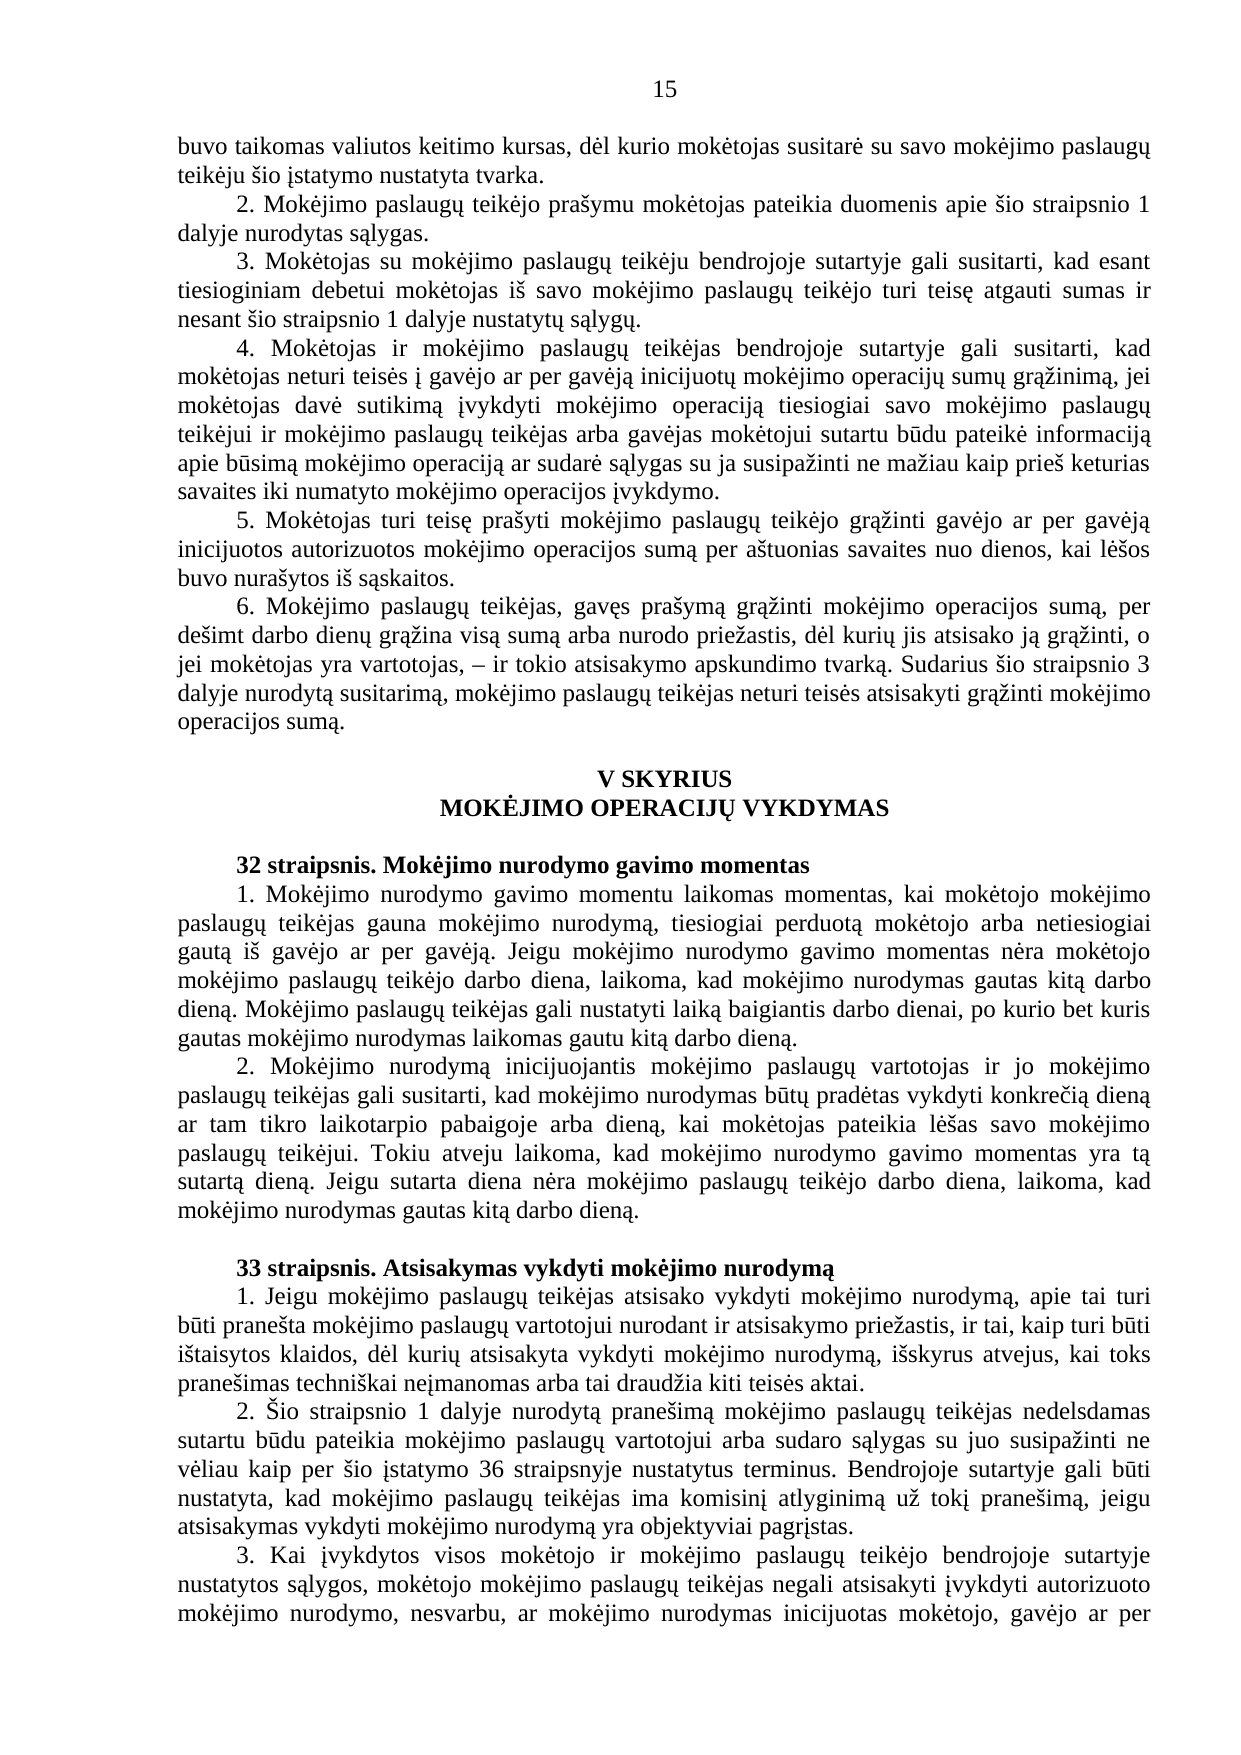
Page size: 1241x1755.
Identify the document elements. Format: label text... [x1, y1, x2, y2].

text 2. Mokėjimo nurodymą inicijuojantis mokėjimo paslaugų vartotojas ir jo mokėjimo paslaugų teikėjas gali susitarti, kad mokėjimo nurodymas būtų pradėtas vykdyti konkrečią dieną ar tam tikro laikotarpio pabaigoje arba dieną, kai mokėtojas pateikia lėšas savo mokėjimo paslaugų teikėjui. Tokiu atveju laikoma, kad mokėjimo nurodymo gavimo momentas yra tą sutartą dieną. Jeigu sutarta diena nėra mokėjimo paslaugų teikėjo darbo diena, laikoma, kad mokėjimo nurodymas gautas kitą darbo dieną. [177, 1051, 1152, 1224]
text 33 straipsnis. Atsisakymas vykdyti mokėjimo nurodymą [177, 1253, 1152, 1281]
text buvo taikomas valiutos keitimo kursas, dėl kurio mokėtojas susitarė su savo mokėjimo paslaugų teikėju šio įstatymo nustatyta tvarka. [177, 131, 1152, 189]
text 2. Mokėjimo paslaugų teikėjo prašymu mokėtojas pateikia duomenis apie šio straipsnio 1 dalyje nurodytas sąlygas. [177, 189, 1152, 246]
text 1. Mokėjimo nurodymo gavimo momentu laikomas momentas, kai mokėtojo mokėjimo paslaugų teikėjas gauna mokėjimo nurodymą, tiesiogiai perduotą mokėtojo arba netiesiogiai gautą iš gavėjo ar per gavėją. Jeigu mokėjimo nurodymo gavimo momentas nėra mokėtojo mokėjimo paslaugų teikėjo darbo diena, laikoma, kad mokėjimo nurodymas gautas kitą darbo dieną. Mokėjimo paslaugų teikėjas gali nustatyti laiką baigiantis darbo dienai, po kurio bet kuris gautas mokėjimo nurodymas laikomas gautu kitą darbo dieną. [177, 879, 1152, 1051]
text 3. Mokėtojas su mokėjimo paslaugų teikėju bendrojoje sutartyje gali susitarti, kad esant tiesioginiam debetui mokėtojas iš savo mokėjimo paslaugų teikėjo turi teisę atgauti sumas ir nesant šio straipsnio 1 dalyje nustatytų sąlygų. [177, 246, 1152, 333]
text 6. Mokėjimo paslaugų teikėjas, gavęs prašymą grąžinti mokėjimo operacijos sumą, per dešimt darbo dienų grąžina visą sumą arba nurodo priežastis, dėl kurių jis atsisako ją grąžinti, o jei mokėtojas yra vartotojas, – ir tokio atsisakymo apskundimo tvarką. Sudarius šio straipsnio 3 dalyje nurodytą susitarimą, mokėjimo paslaugų teikėjas neturi teisės atsisakyti grąžinti mokėjimo operacijos sumą. [177, 591, 1152, 735]
text V SKYRIUS [177, 764, 1152, 793]
text 3. Kai įvykdytos visos mokėtojo ir mokėjimo paslaugų teikėjo bendrojoje sutartyje nustatytos sąlygos, mokėtojo mokėjimo paslaugų teikėjas negali atsisakyti įvykdyti autorizuoto mokėjimo nurodymo, nesvarbu, ar mokėjimo nurodymas inicijuotas mokėtojo, gavėjo ar per [177, 1540, 1152, 1626]
text 32 straipsnis. Mokėjimo nurodymo gavimo momentas [177, 850, 1152, 879]
text 2. Šio straipsnio 1 dalyje nurodytą pranešimą mokėjimo paslaugų teikėjas nedelsdamas sutartu būdu pateikia mokėjimo paslaugų vartotojui arba sudaro sąlygas su juo susipažinti ne vėliau kaip per šio įstatymo 36 straipsnyje nustatytus terminus. Bendrojoje sutartyje gali būti nustatyta, kad mokėjimo paslaugų teikėjas ima komisinį atlyginimą už tokį pranešimą, jeigu atsisakymas vykdyti mokėjimo nurodymą yra objektyviai pagrįstas. [177, 1396, 1152, 1540]
text 5. Mokėtojas turi teisę prašyti mokėjimo paslaugų teikėjo grąžinti gavėjo ar per gavėją inicijuotos autorizuotos mokėjimo operacijos sumą per aštuonias savaites nuo dienos, kai lėšos buvo nurašytos iš sąskaitos. [177, 505, 1152, 591]
text MOKĖJIMO OPERACIJŲ VYKDYMAS [177, 793, 1152, 821]
text 4. Mokėtojas ir mokėjimo paslaugų teikėjas bendrojoje sutartyje gali susitarti, kad mokėtojas neturi teisės į gavėjo ar per gavėją inicijuotų mokėjimo operacijų sumų grąžinimą, jei mokėtojas davė sutikimą įvykdyti mokėjimo operaciją tiesiogiai savo mokėjimo paslaugų teikėjui ir mokėjimo paslaugų teikėjas arba gavėjas mokėtojui sutartu būdu pateikė informaciją apie būsimą mokėjimo operaciją ar sudarė sąlygas su ja susipažinti ne mažiau kaip prieš keturias savaites iki numatyto mokėjimo operacijos įvykdymo. [177, 333, 1152, 505]
text 1. Jeigu mokėjimo paslaugų teikėjas atsisako vykdyti mokėjimo nurodymą, apie tai turi būti pranešta mokėjimo paslaugų vartotojui nurodant ir atsisakymo priežastis, ir tai, kaip turi būti ištaisytos klaidos, dėl kurių atsisakyta vykdyti mokėjimo nurodymą, išskyrus atvejus, kai toks pranešimas techniškai neįmanomas arba tai draudžia kiti teisės aktai. [177, 1281, 1152, 1396]
